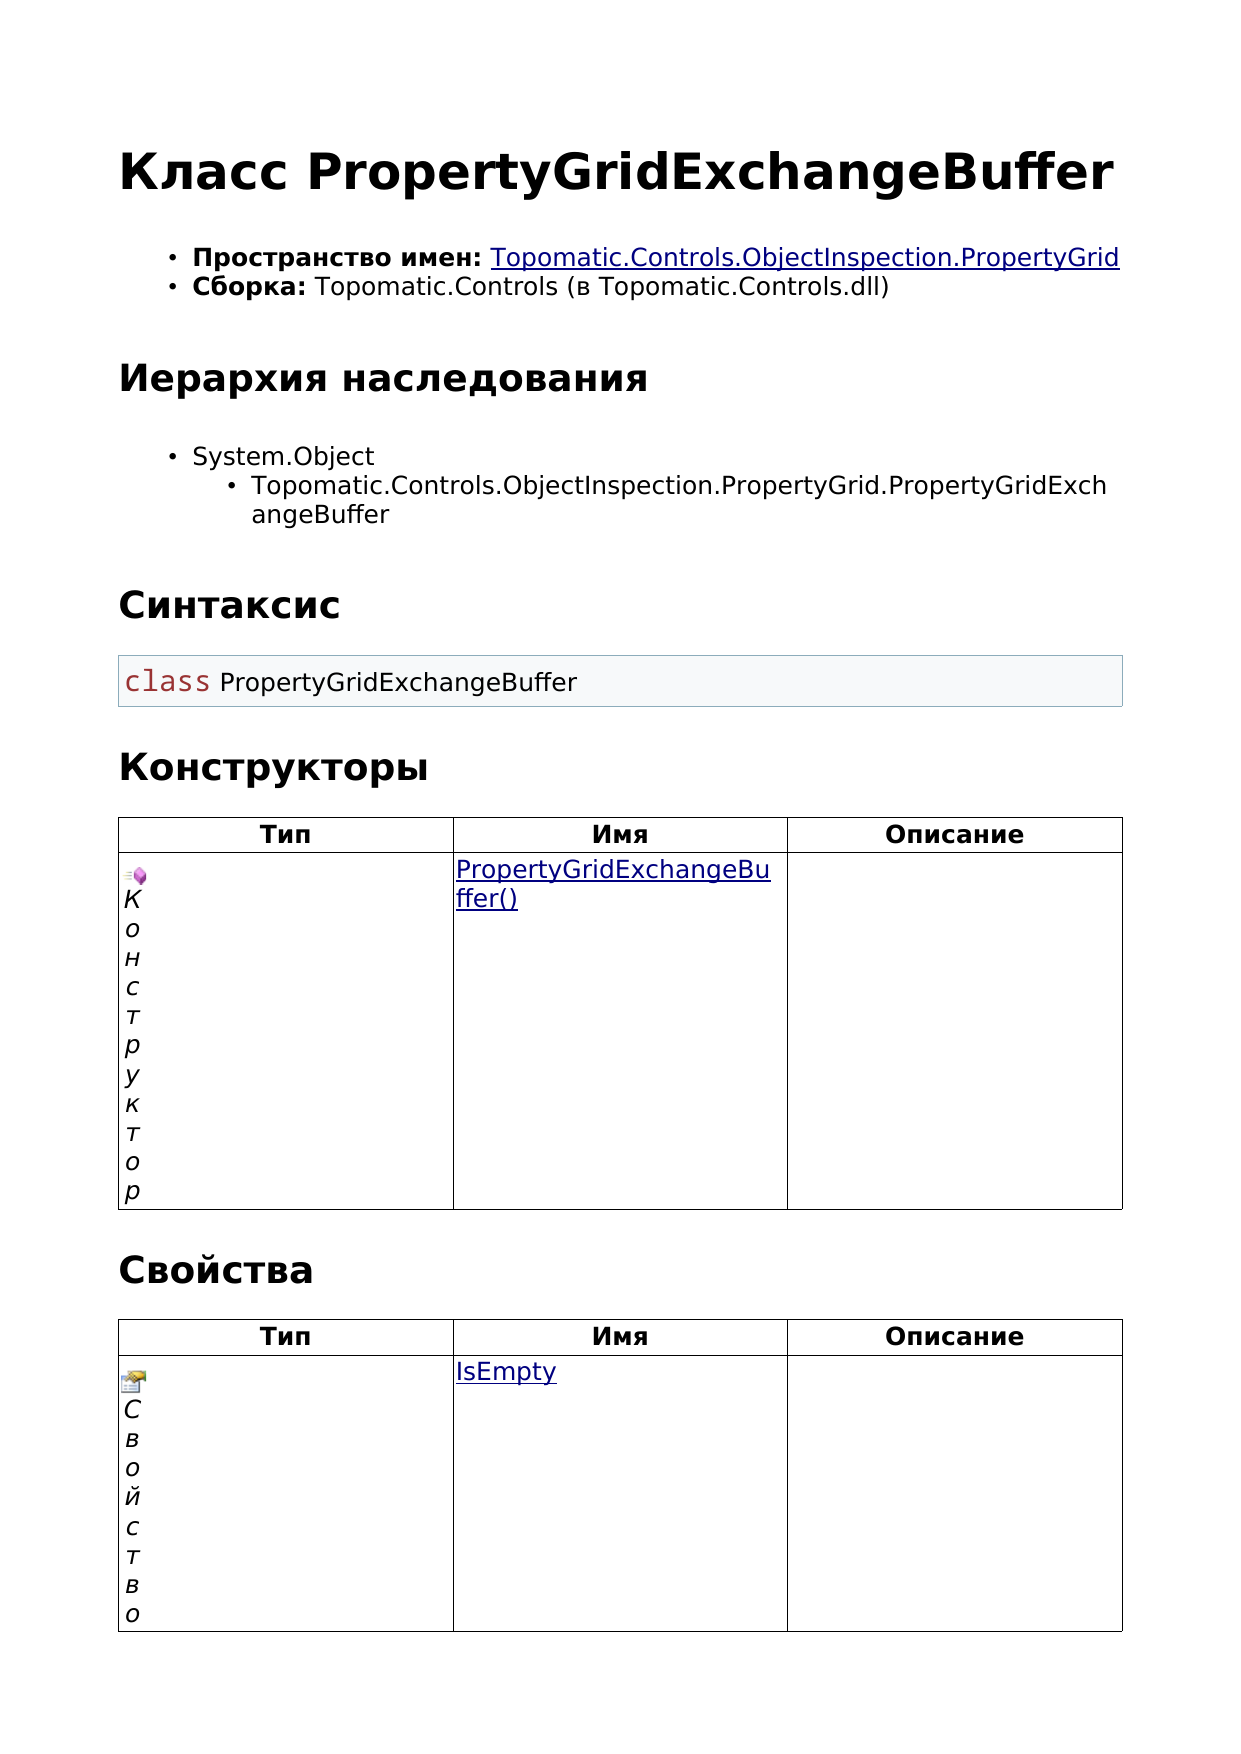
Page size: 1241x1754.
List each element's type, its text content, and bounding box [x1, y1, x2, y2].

table_header class PropertyGridExchangeBuffer [119, 656, 1122, 706]
subtitle Конструкторы [118, 746, 1122, 790]
table_cell IsEmpty [454, 1356, 787, 1631]
picture [121, 867, 147, 885]
table_cell [788, 853, 1122, 1208]
subtitle Класс PropertyGridExchangeBuffer [118, 143, 1122, 201]
table_header Тип [119, 1320, 453, 1354]
list Сборка: Topomatic.Controls (в Topomatic.Controls.dll) [177, 272, 1122, 302]
table_cell [119, 1356, 453, 1631]
table_cell [788, 1356, 1122, 1631]
list System.Object [177, 442, 1122, 471]
table_header Имя [454, 818, 787, 852]
list Topomatic.Controls.ObjectInspection.PropertyGrid.PropertyGridExchangeBuffer [236, 471, 1122, 529]
table_header Имя [454, 1320, 787, 1354]
table_header Описание [788, 1320, 1122, 1354]
table_cell PropertyGridExchangeBuffer() [454, 853, 787, 1208]
table_header Тип [119, 818, 453, 852]
picture [121, 1370, 147, 1395]
subtitle Свойства [118, 1248, 1122, 1292]
subtitle Синтаксис [118, 584, 1122, 627]
list Пространство имен: Topomatic.Controls.ObjectInspection.PropertyGrid [177, 243, 1122, 272]
table_cell [119, 853, 453, 1208]
table_header Описание [788, 818, 1122, 852]
subtitle Иерархия наследования [118, 356, 1122, 400]
